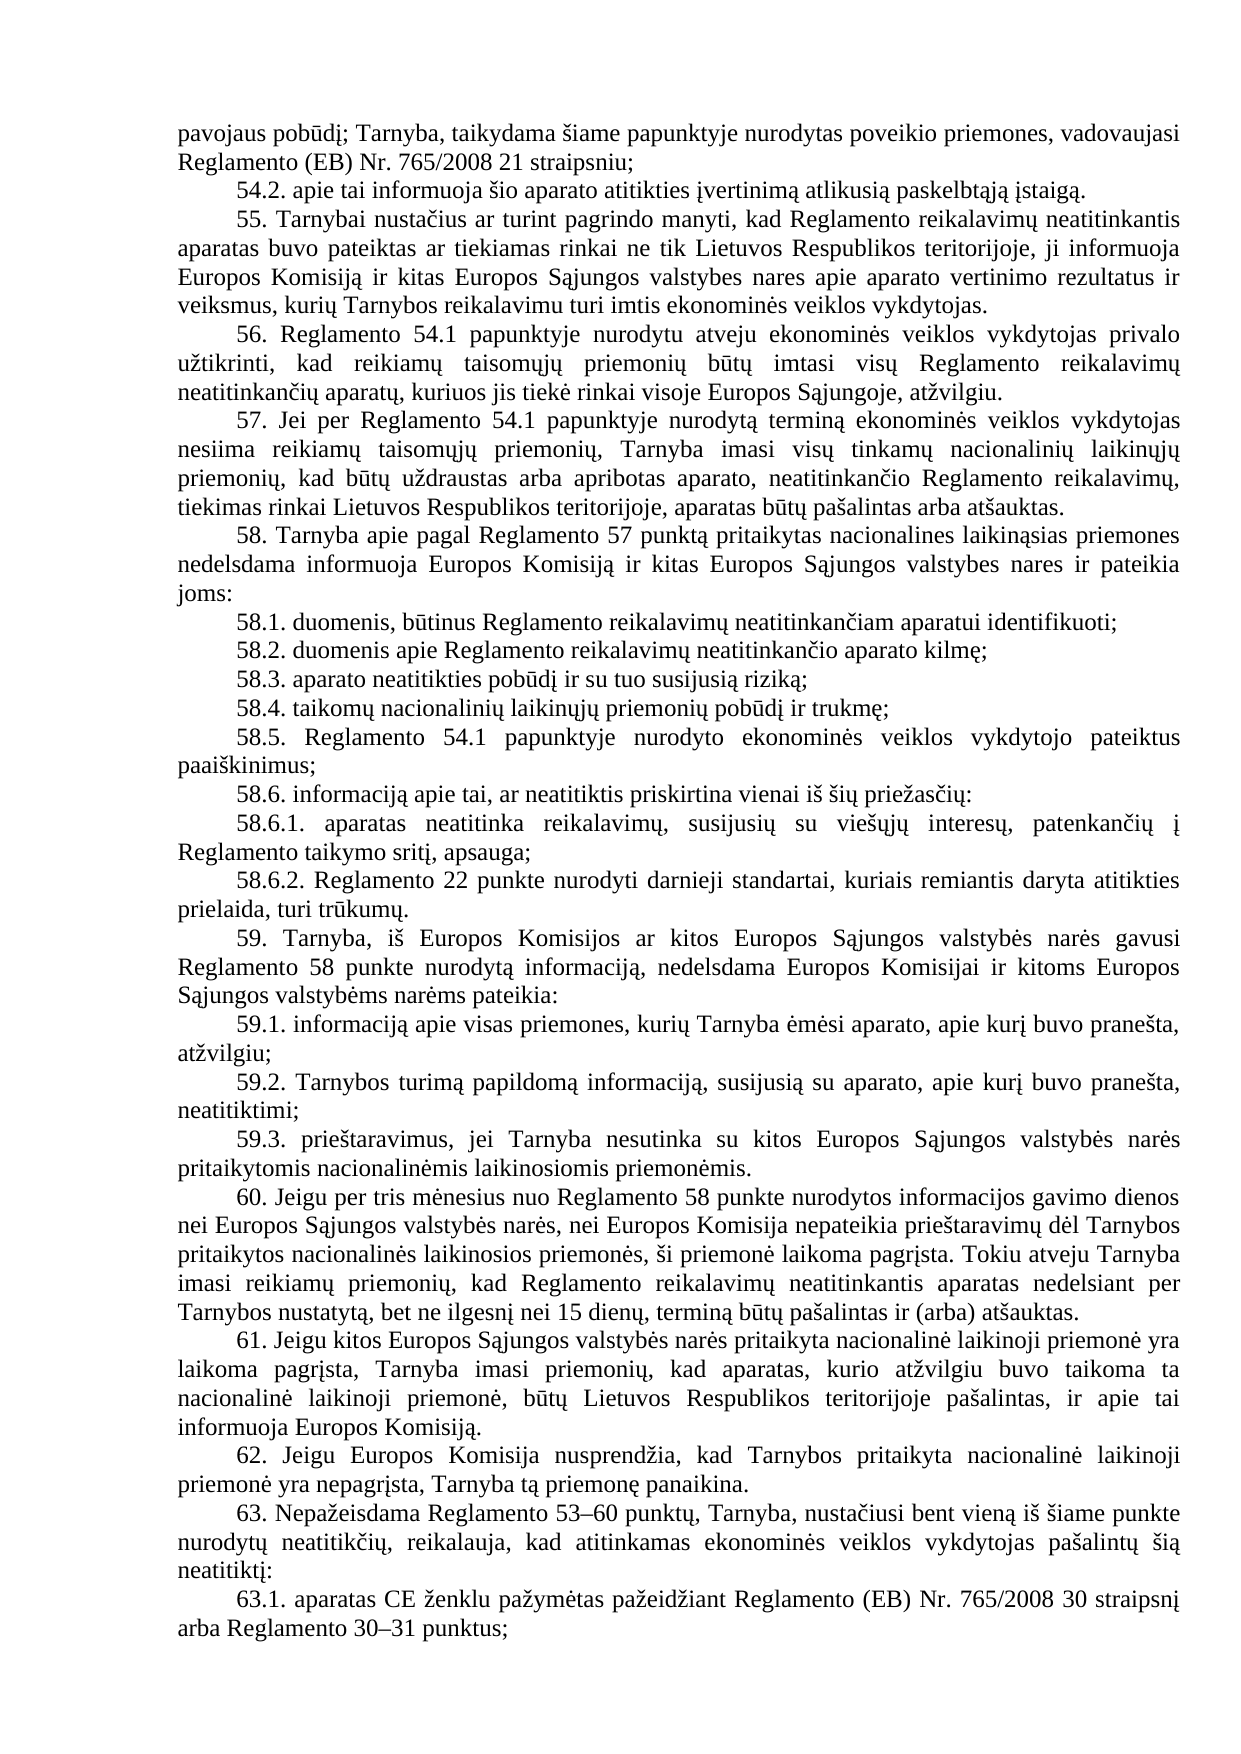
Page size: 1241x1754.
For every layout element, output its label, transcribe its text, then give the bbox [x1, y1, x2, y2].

text 57. Jei per Reglamento 54.1 papunktyje nurodytą terminą ekonominės veiklos vykdytojas nesiima reikiamų taisomųjų priemonių, Tarnyba imasi visų tinkamų nacionalinių laikinųjų priemonių, kad būtų uždraustas arba apribotas aparato, neatitinkančio Reglamento reikalavimų, tiekimas rinkai Lietuvos Respublikos teritorijoje, aparatas būtų pašalintas arba atšauktas. [177, 406, 1181, 521]
text pavojaus pobūdį; Tarnyba, taikydama šiame papunktyje nurodytas poveikio priemones, vadovaujasi Reglamento (EB) Nr. 765/2008 21 straipsniu; [177, 118, 1181, 176]
text 58.6. informaciją apie tai, ar neatitiktis priskirtina vienai iš šių priežasčių: [177, 779, 1181, 808]
text 58.3. aparato neatitikties pobūdį ir su tuo susijusią riziką; [177, 664, 1181, 693]
text 54.2. apie tai informuoja šio aparato atitikties įvertinimą atlikusią paskelbtąją įstaigą. [177, 176, 1181, 204]
text 63.1. aparatas CE ženklu pažymėtas pažeidžiant Reglamento (EB) Nr. 765/2008 30 straipsnį arba Reglamento 30–31 punktus; [177, 1584, 1181, 1642]
text 58.6.2. Reglamento 22 punkte nurodyti darnieji standartai, kuriais remiantis daryta atitikties prielaida, turi trūkumų. [177, 866, 1181, 923]
text 63. Nepažeisdama Reglamento 53–60 punktų, Tarnyba, nustačiusi bent vieną iš šiame punkte nurodytų neatitikčių, reikalauja, kad atitinkamas ekonominės veiklos vykdytojas pašalintų šią neatitiktį: [177, 1498, 1181, 1584]
text 58.6.1. aparatas neatitinka reikalavimų, susijusių su viešųjų interesų, patenkančių į Reglamento taikymo sritį, apsauga; [177, 808, 1181, 866]
text 60. Jeigu per tris mėnesius nuo Reglamento 58 punkte nurodytos informacijos gavimo dienos nei Europos Sąjungos valstybės narės, nei Europos Komisija nepateikia prieštaravimų dėl Tarnybos pritaikytos nacionalinės laikinosios priemonės, ši priemonė laikoma pagrįsta. Tokiu atveju Tarnyba imasi reikiamų priemonių, kad Reglamento reikalavimų neatitinkantis aparatas nedelsiant per Tarnybos nustatytą, bet ne ilgesnį nei 15 dienų, terminą būtų pašalintas ir (arba) atšauktas. [177, 1182, 1181, 1326]
text 58.2. duomenis apie Reglamento reikalavimų neatitinkančio aparato kilmę; [177, 636, 1181, 664]
text 59.3. prieštaravimus, jei Tarnyba nesutinka su kitos Europos Sąjungos valstybės narės pritaikytomis nacionalinėmis laikinosiomis priemonėmis. [177, 1124, 1181, 1182]
text 61. Jeigu kitos Europos Sąjungos valstybės narės pritaikyta nacionalinė laikinoji priemonė yra laikoma pagrįsta, Tarnyba imasi priemonių, kad aparatas, kurio atžvilgiu buvo taikoma ta nacionalinė laikinoji priemonė, būtų Lietuvos Respublikos teritorijoje pašalintas, ir apie tai informuoja Europos Komisiją. [177, 1326, 1181, 1441]
text 55. Tarnybai nustačius ar turint pagrindo manyti, kad Reglamento reikalavimų neatitinkantis aparatas buvo pateiktas ar tiekiamas rinkai ne tik Lietuvos Respublikos teritorijoje, ji informuoja Europos Komisiją ir kitas Europos Sąjungos valstybes nares apie aparato vertinimo rezultatus ir veiksmus, kurių Tarnybos reikalavimu turi imtis ekonominės veiklos vykdytojas. [177, 204, 1181, 319]
text 58. Tarnyba apie pagal Reglamento 57 punktą pritaikytas nacionalines laikinąsias priemones nedelsdama informuoja Europos Komisiją ir kitas Europos Sąjungos valstybes nares ir pateikia joms: [177, 521, 1181, 607]
text 59.1. informaciją apie visas priemones, kurių Tarnyba ėmėsi aparato, apie kurį buvo pranešta, atžvilgiu; [177, 1009, 1181, 1067]
text 58.5. Reglamento 54.1 papunktyje nurodyto ekonominės veiklos vykdytojo pateiktus paaiškinimus; [177, 722, 1181, 779]
text 56. Reglamento 54.1 papunktyje nurodytu atveju ekonominės veiklos vykdytojas privalo užtikrinti, kad reikiamų taisomųjų priemonių būtų imtasi visų Reglamento reikalavimų neatitinkančių aparatų, kuriuos jis tiekė rinkai visoje Europos Sąjungoje, atžvilgiu. [177, 319, 1181, 406]
text 59.2. Tarnybos turimą papildomą informaciją, susijusią su aparato, apie kurį buvo pranešta, neatitiktimi; [177, 1067, 1181, 1124]
text 59. Tarnyba, iš Europos Komisijos ar kitos Europos Sąjungos valstybės narės gavusi Reglamento 58 punkte nurodytą informaciją, nedelsdama Europos Komisijai ir kitoms Europos Sąjungos valstybėms narėms pateikia: [177, 923, 1181, 1009]
text 58.4. taikomų nacionalinių laikinųjų priemonių pobūdį ir trukmę; [177, 693, 1181, 722]
text 62. Jeigu Europos Komisija nusprendžia, kad Tarnybos pritaikyta nacionalinė laikinoji priemonė yra nepagrįsta, Tarnyba tą priemonę panaikina. [177, 1441, 1181, 1498]
text 58.1. duomenis, būtinus Reglamento reikalavimų neatitinkančiam aparatui identifikuoti; [177, 607, 1181, 636]
